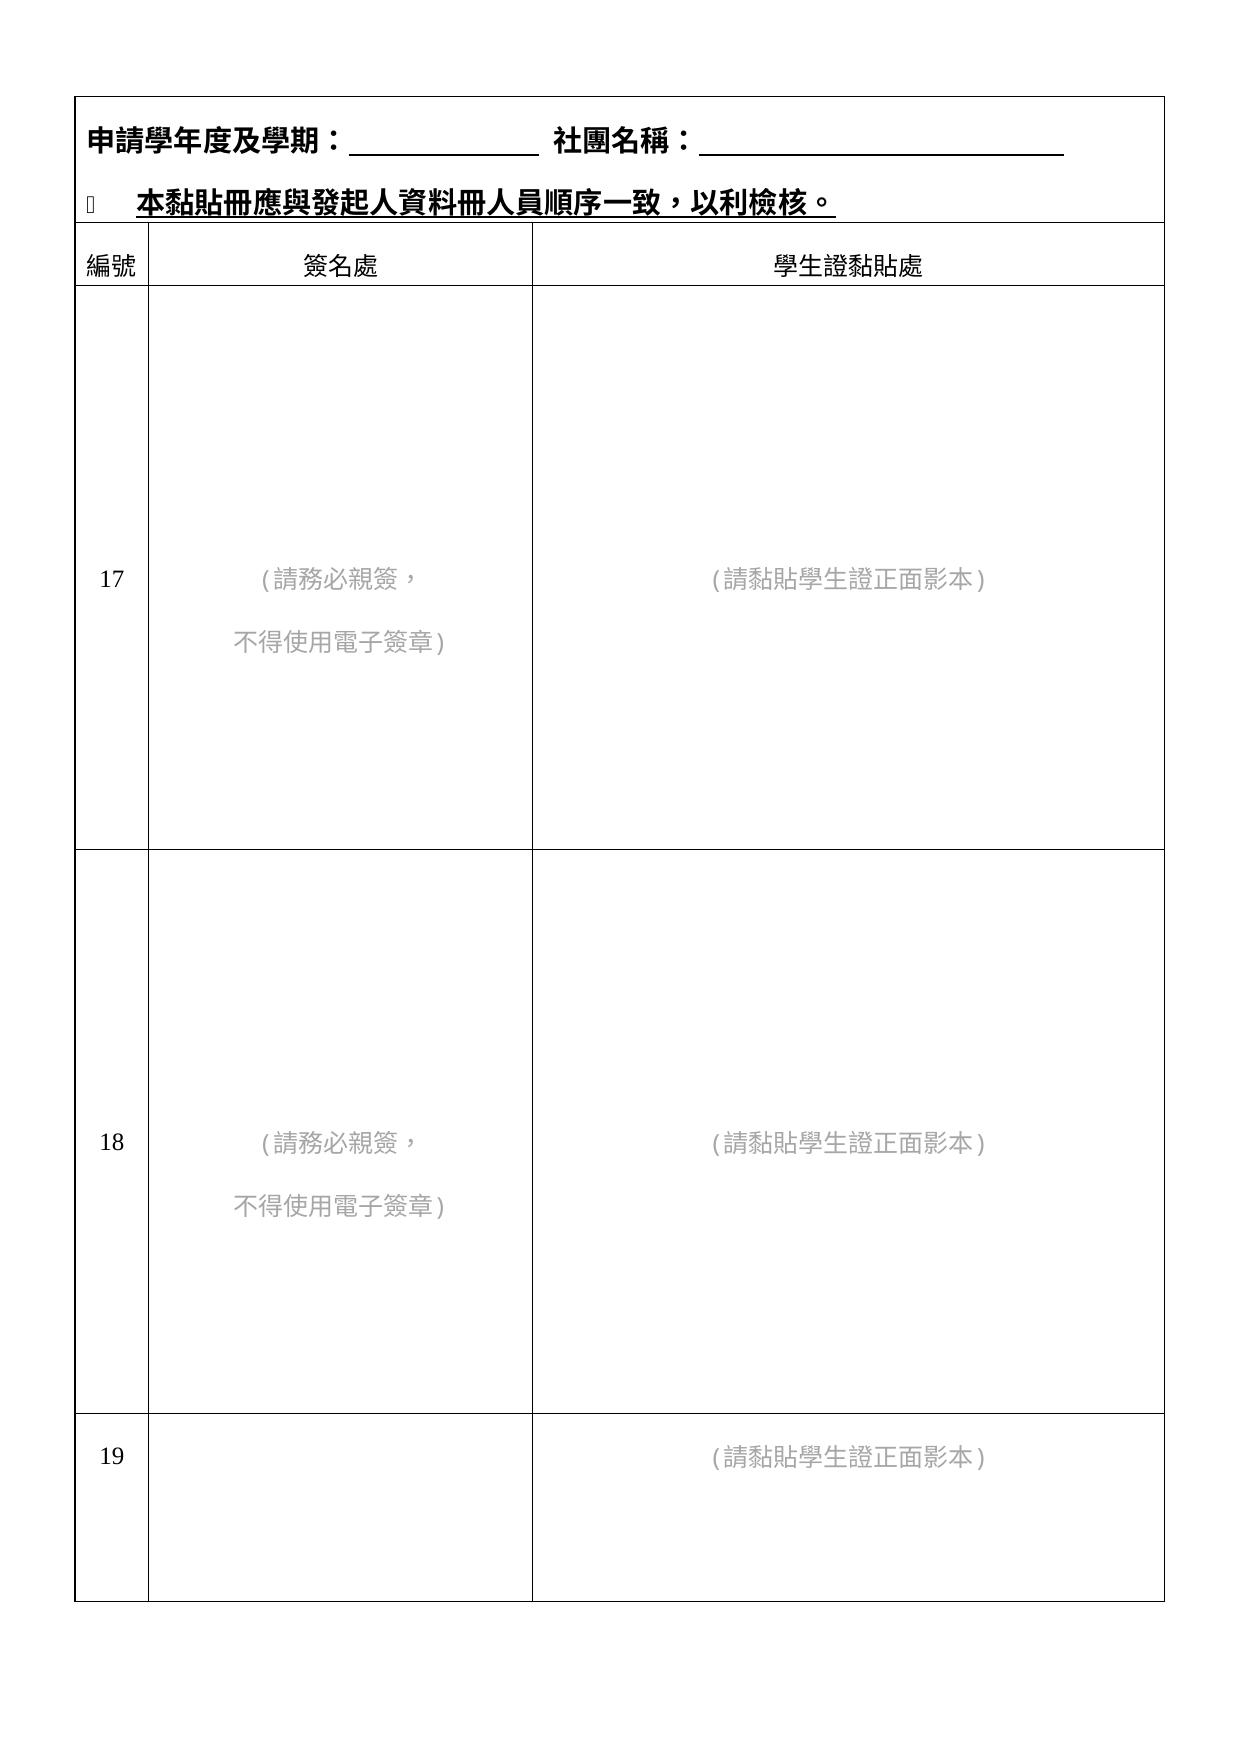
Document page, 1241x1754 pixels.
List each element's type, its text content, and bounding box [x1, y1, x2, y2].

table_cell 編號 [76, 223, 148, 285]
table_cell 申請學年度及學期： 社團名稱： 本黏貼冊應與發起人資料冊人員順序一致，以利檢核。 [76, 97, 1164, 222]
table_cell (請黏貼學生證正面影本) [533, 286, 1164, 849]
table_cell 17 [76, 286, 148, 849]
table_cell 學生證黏貼處 [533, 223, 1164, 285]
table_cell (請務必親簽， 不得使用電子簽章) [149, 286, 532, 849]
table_cell (請務必親簽， 不得使用電子簽章) [149, 850, 532, 1412]
table_cell 簽名處 [149, 223, 532, 285]
table_cell 19 [76, 1414, 148, 1601]
table_cell (請黏貼學生證正面影本) [533, 850, 1164, 1412]
table_cell 18 [76, 850, 148, 1412]
table_cell [149, 1414, 532, 1601]
table_cell (請黏貼學生證正面影本) [533, 1414, 1164, 1601]
